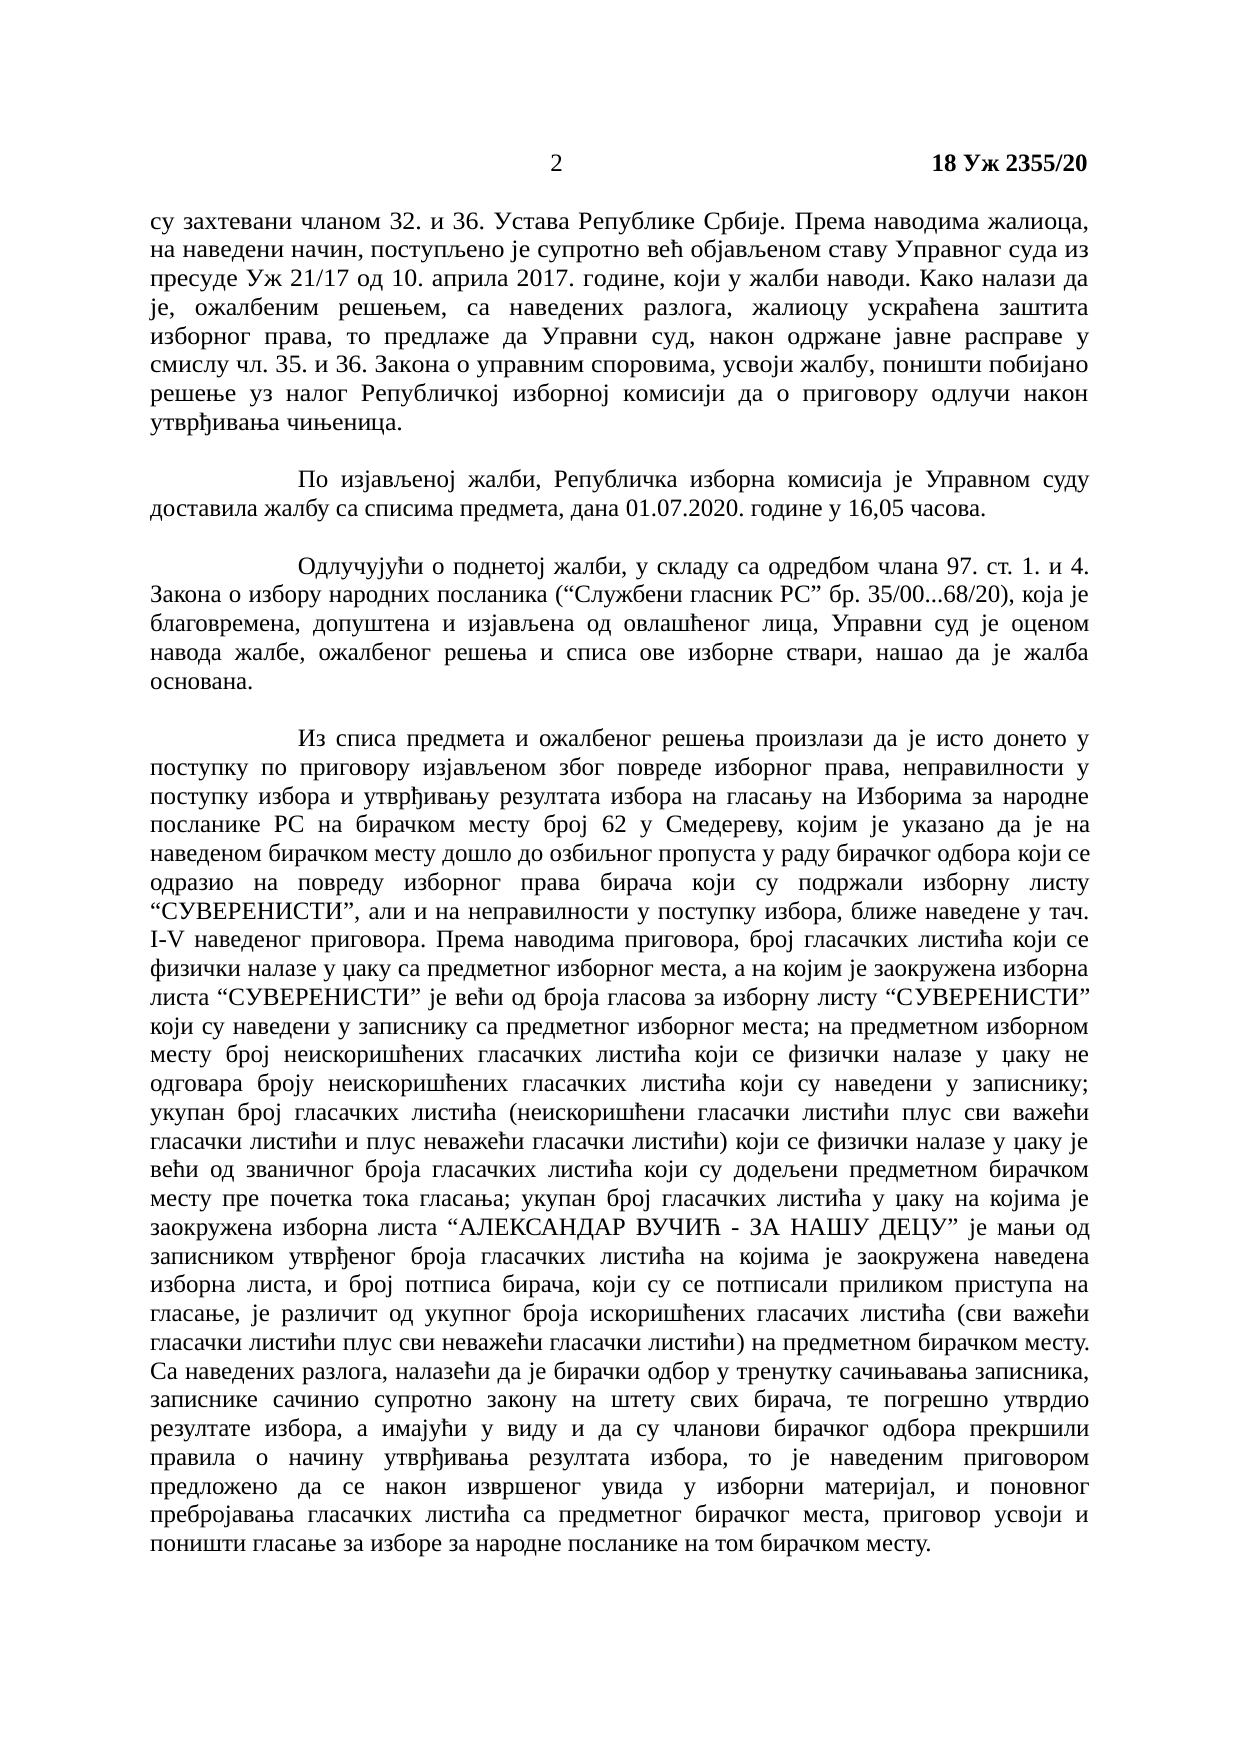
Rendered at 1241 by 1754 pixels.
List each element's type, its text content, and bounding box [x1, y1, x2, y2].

text су захтевани чланом 32. и 36. Устава Републике Србије. Према наводима жалиоца, на наведени начин, поступљено је супротно већ објављеном ставу Управног суда из пресуде Уж 21/17 од 10. априла 2017. године, који у жалби наводи. Како налази да је, ожалбеним решењем, са наведених разлога, жалиоцу ускраћена заштита изборног права, то предлаже да Управни суд, након одржане јавне расправе у смислу чл. 35. и 36. Закона о управним споровима, усвоји жалбу, поништи побијано решење уз налог Републичкој изборној комисији да о приговору одлучи након утврђивања чињеница. [150, 206, 1090, 436]
text По изјављеној жалби, Републичка изборна комисија је Управном суду доставила жалбу са списима предмета, дана 01.07.2020. године у 16,05 часова. [150, 464, 1090, 522]
text Одлучујући о поднетој жалби, у складу са одредбом члана 97. ст. 1. и 4. Закона о избору народних посланика (“Службени гласник РС” бр. 35/00...68/20), која је благовремена, допуштена и изјављена од овлашћеног лица, Управни суд је оценом навода жалбе, ожалбеног решења и списа ове изборне ствари, нашао да је жалба основана. [150, 551, 1090, 694]
text Из списа предмета и ожалбеног решења произлази да је исто донето у поступку по приговору изјављеном због повреде изборног права, неправилности у поступку избора и утврђивању резултата избора на гласању на Изборима за народне посланике РС на бирачком месту број 62 у Смедереву, којим је указано да је на наведеном бирачком месту дошло до озбиљног пропуста у раду бирачког одбора који се одразио на повреду изборног права бирача који су подржали изборну листу “СУВЕРЕНИСТИ”, али и на неправилности у поступку избора, ближе наведене у тач. I-V наведеног приговора. Према наводима приговора, број гласачких листића који се физички налазе у џаку са предметног изборног места, а на којим је заокружена изборна листа “СУВЕРЕНИСТИ” је већи од броја гласова за изборну листу “СУВЕРЕНИСТИ” који су наведени у записнику са предметног изборног места; на предметном изборном месту број неискоришћених гласачких листића који се физички налазе у џаку не одговара броју неискоришћених гласачких листића који су наведени у записнику; укупан број гласачких листића (неискоришћени гласачки листићи плус сви важећи гласачки листићи и плус неважећи гласачки листићи) који се физички налазе у џаку је већи од званичног броја гласачких листића који су додељени предметном бирачком месту пре почетка тока гласања; укупан број гласачких листића у џаку на којима је заокружена изборна листа “АЛЕКСАНДАР ВУЧИЋ - ЗА НАШУ ДЕЦУ” је мањи од записником утврђеног броја гласачких листића на којима је заокружена наведена изборна листа, и број потписа бирача, који су се потписали приликом приступа на гласање, је различит од укупног броја искоришћених гласачих листића (сви важећи гласачки листићи плус сви неважећи гласачки листићи) на предметном бирачком месту. Са наведених разлога, налазећи да је бирачки одбор у тренутку сачињавања записника, записнике сачинио супротно закону на штету свих бирача, те погрешно утврдио резултате избора, а имајући у виду и да су чланови бирачког одбора прекршили правила о начину утврђивања резултата избора, то је наведеним приговором предложено да се након извршеног увида у изборни материјал, и поновног пребројавања гласачких листића са предметног бирачког места, приговор усвоји и поништи гласање за изборе за народне посланике на том бирачком месту. [150, 723, 1090, 1557]
